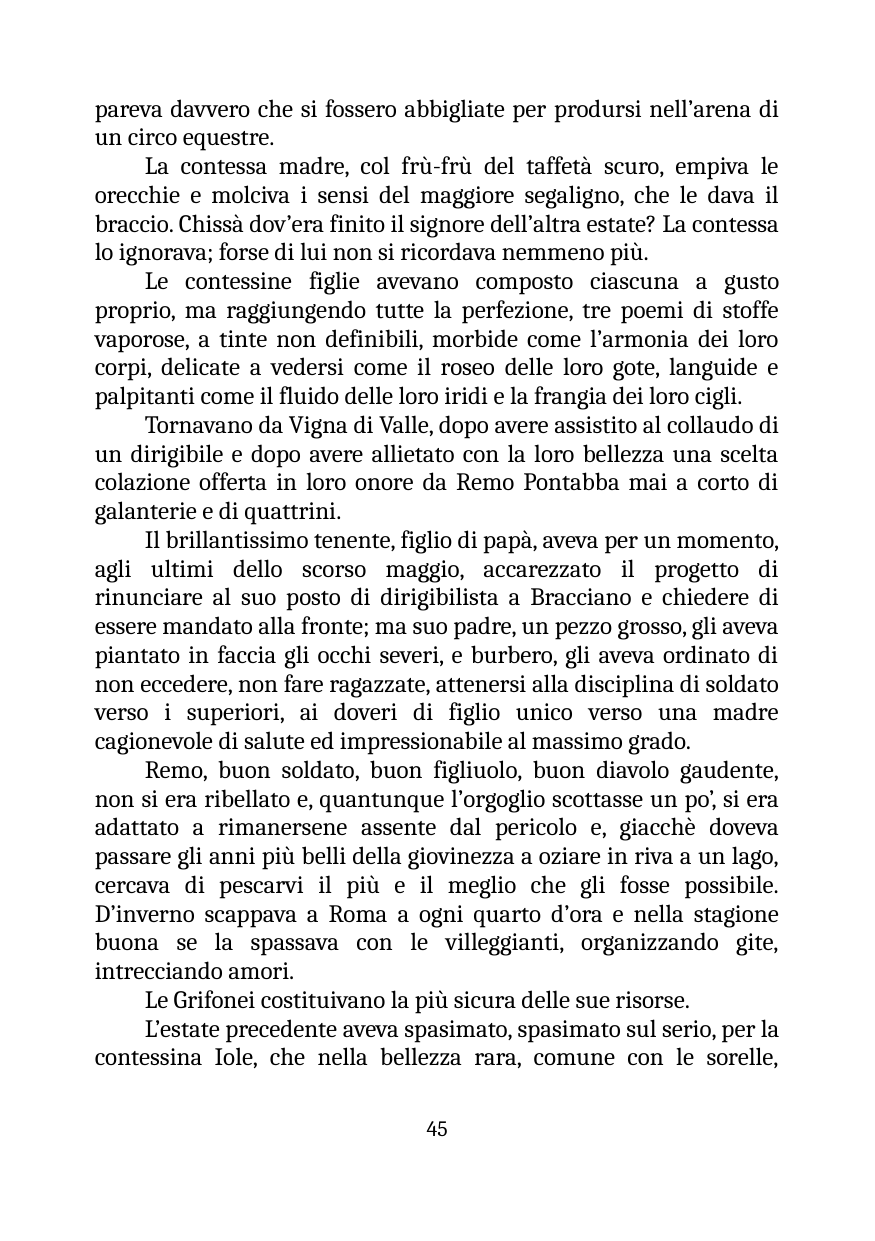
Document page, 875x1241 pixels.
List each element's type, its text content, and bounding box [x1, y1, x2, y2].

text Le Grifonei costituivano la più sicura delle sue risorse. [94, 986, 779, 1014]
text Remo, buon soldato, buon figliuolo, buon diavolo gaudente, non si era ribellato e, quantunque l’orgoglio scottasse un po’, si era adattato a rimanersene assente dal pericolo e, giacchè doveva passare gli anni più belli della giovinezza a oziare in riva a un lago, cercava di pescarvi il più e il meglio che gli fosse possibile. D’inverno scappava a Roma a ogni quarto d’ora e nella stagione buona se la spassava con le villeggianti, organizzando gite, intrecciando amori. [94, 756, 779, 986]
text Le contessine figlie avevano composto ciascuna a gusto proprio, ma raggiungendo tutte la perfezione, tre poemi di stoffe vaporose, a tinte non definibili, morbide come l’armonia dei loro corpi, delicate a vedersi come il roseo delle loro gote, languide e palpitanti come il fluido delle loro iridi e la frangia dei loro cigli. [94, 267, 779, 411]
text Tornavano da Vigna di Valle, dopo avere assistito al collaudo di un dirigibile e dopo avere allietato con la loro bellezza una scelta colazione offerta in loro onore da Remo Pontabba mai a corto di galanterie e di quattrini. [94, 411, 779, 526]
text La contessa madre, col frù-frù del taffetà scuro, empiva le orecchie e molciva i sensi del maggiore segaligno, che le dava il braccio. Chissà dov’era finito il signore dell’altra estate? La contessa lo ignorava; forse di lui non si ricordava nemmeno più. [94, 152, 779, 267]
text pareva davvero che si fossero abbigliate per prodursi nell’arena di un circo equestre. [94, 94, 779, 152]
text L’estate precedente aveva spasimato, spasimato sul serio, per la contessina Iole, che nella bellezza rara, comune con le sorelle, [94, 1014, 779, 1072]
text Il brillantissimo tenente, figlio di papà, aveva per un momento, agli ultimi dello scorso maggio, accarezzato il progetto di rinunciare al suo posto di dirigibilista a Bracciano e chiedere di essere mandato alla fronte; ma suo padre, un pezzo grosso, gli aveva piantato in faccia gli occhi severi, e burbero, gli aveva ordinato di non eccedere, non fare ragazzate, attenersi alla disciplina di soldato verso i superiori, ai doveri di figlio unico verso una madre cagionevole di salute ed impressionabile al massimo grado. [94, 526, 779, 756]
